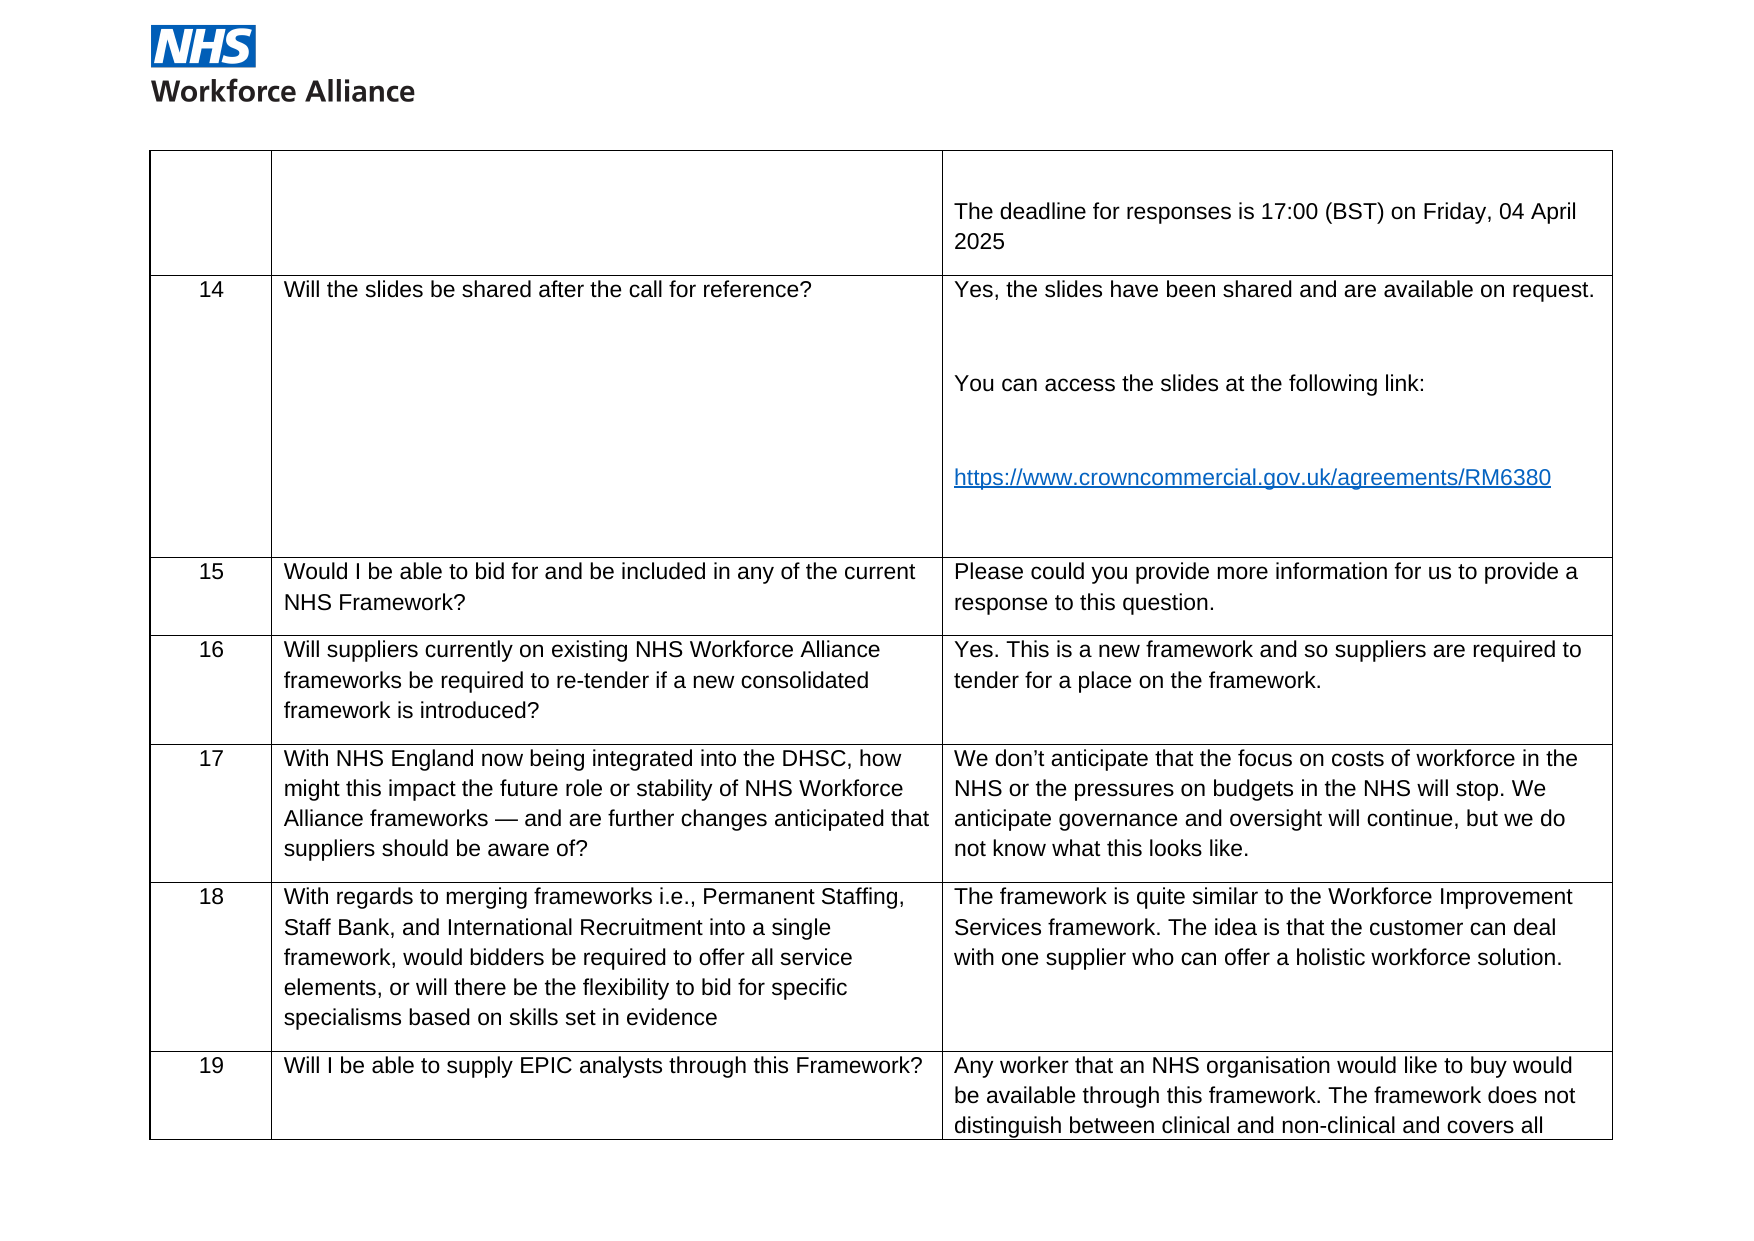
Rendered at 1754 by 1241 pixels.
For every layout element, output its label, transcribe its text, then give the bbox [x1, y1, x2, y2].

table_cell Please could you provide more information for us to provide a response to this question. [943, 558, 1612, 635]
table_cell Any worker that an NHS organisation would like to buy would be available through this framework. The framework does not distinguish between clinical and non-clinical and covers all [943, 1052, 1612, 1139]
table_cell The framework is quite similar to the Workforce Improvement Services framework. The idea is that the customer can deal with one supplier who can offer a holistic workforce solution. [943, 883, 1612, 1051]
table_cell Will I be able to supply EPIC analysts through this Framework? [272, 1052, 942, 1139]
table_cell With regards to merging frameworks i.e., Permanent Staffing, Staff Bank, and International Recruitment into a single framework, would bidders be required to offer all service elements, or will there be the flexibility to bid for specific specialisms based on skills set in evidence [272, 883, 942, 1051]
table_cell 18 [151, 883, 271, 1051]
table_cell Yes, the slides have been shared and are available on request. You can access the slides at the following link: https://www.crowncommercial.gov.uk/agreements/RM6380 [943, 276, 1612, 557]
table_cell 19 [151, 1052, 271, 1139]
table_cell With NHS England now being integrated into the DHSC, how might this impact the future role or stability of NHS Workforce Alliance frameworks — and are further changes anticipated that suppliers should be aware of? [272, 745, 942, 882]
table_cell Will the slides be shared after the call for reference? [272, 276, 942, 557]
table_cell Would I be able to bid for and be included in any of the current NHS Framework? [272, 558, 942, 635]
table_cell 17 [151, 745, 271, 882]
table_cell Yes. This is a new framework and so suppliers are required to tender for a place on the framework. [943, 636, 1612, 744]
table_cell 16 [151, 636, 271, 744]
table_cell [151, 151, 271, 275]
table_cell [272, 151, 942, 275]
table_cell We don’t anticipate that the focus on costs of workforce in the NHS or the pressures on budgets in the NHS will stop. We anticipate governance and oversight will continue, but we do not know what this looks like. [943, 745, 1612, 882]
table_cell 15 [151, 558, 271, 635]
table_cell Will suppliers currently on existing NHS Workforce Alliance frameworks be required to re-tender if a new consolidated framework is introduced? [272, 636, 942, 744]
table_cell 14 [151, 276, 271, 557]
table_cell The deadline for responses is 17:00 (BST) on Friday, 04 April 2025 [943, 151, 1612, 275]
